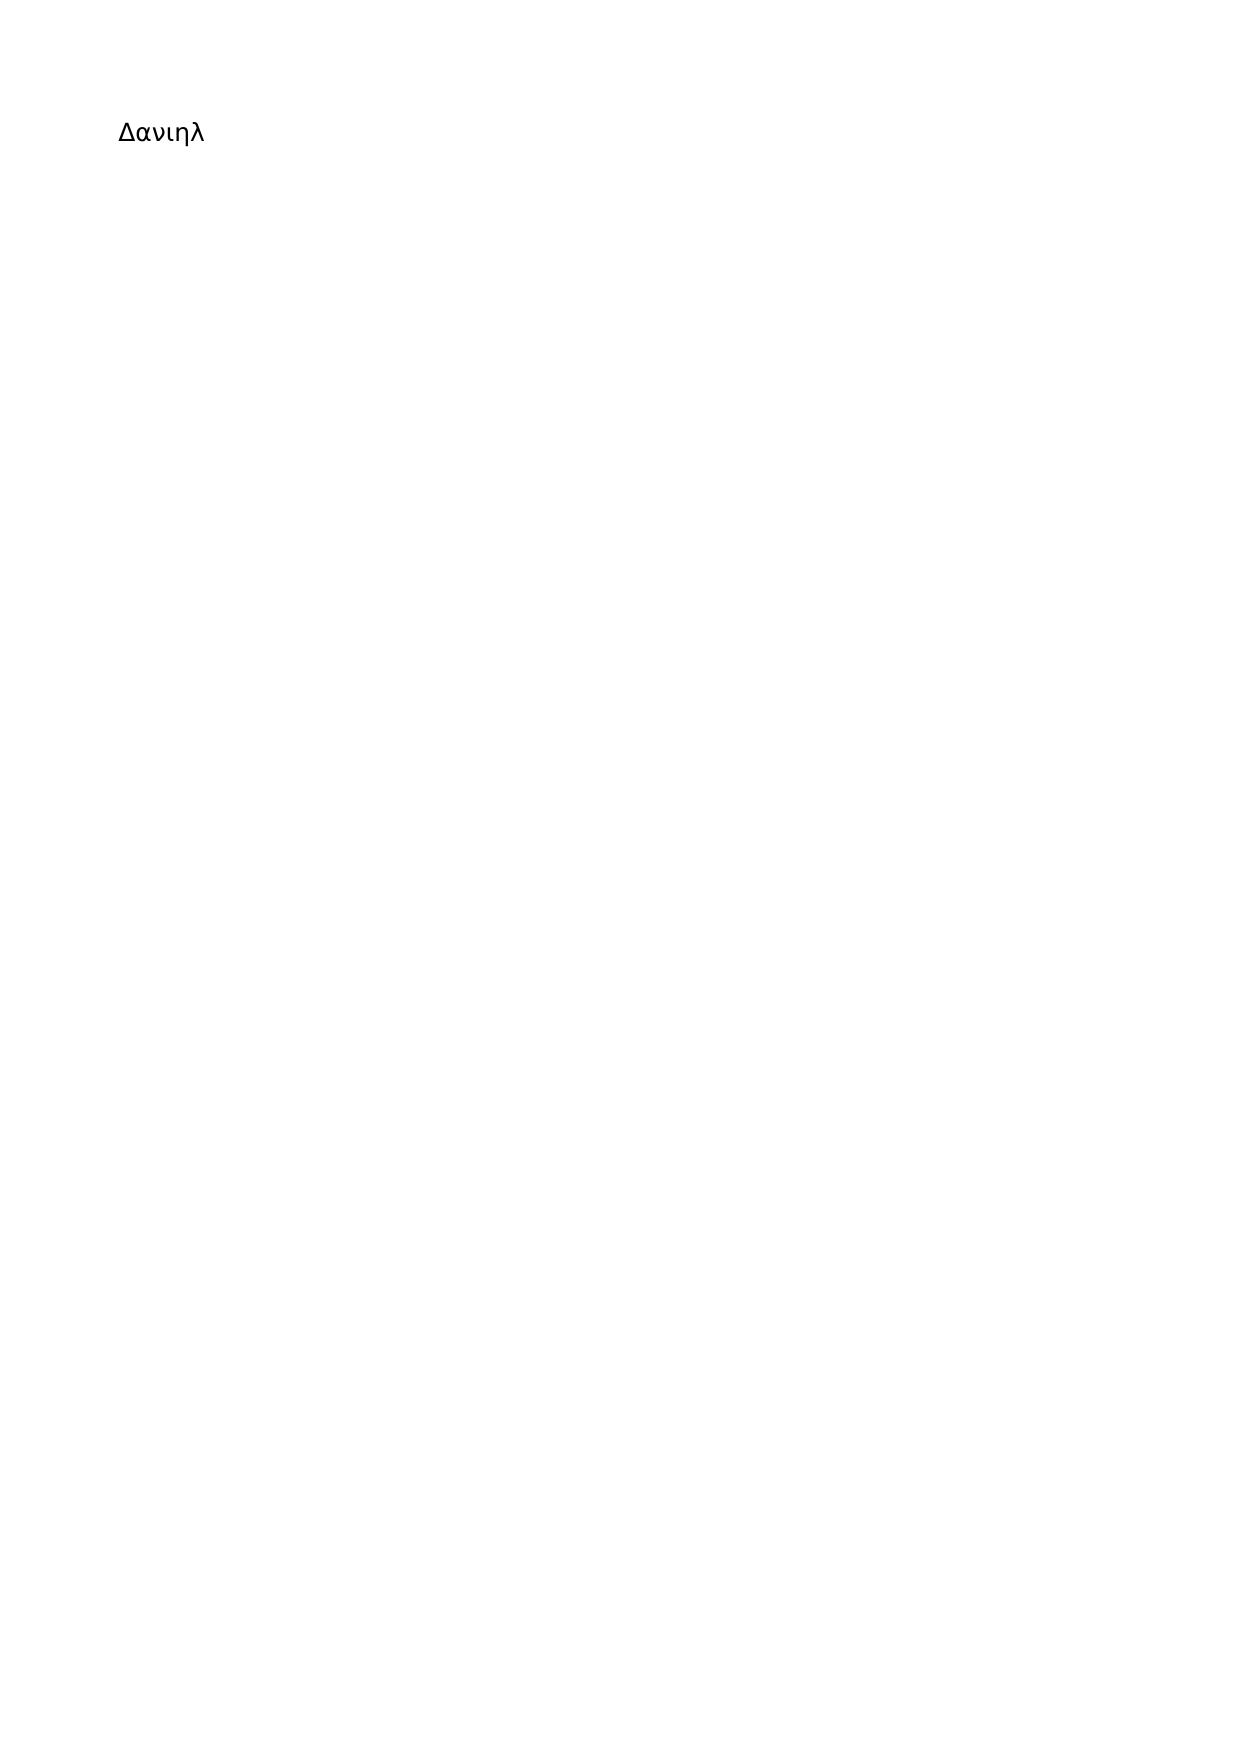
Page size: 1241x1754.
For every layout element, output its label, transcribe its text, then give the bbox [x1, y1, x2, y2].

text Δανιηλ [118, 118, 1122, 147]
